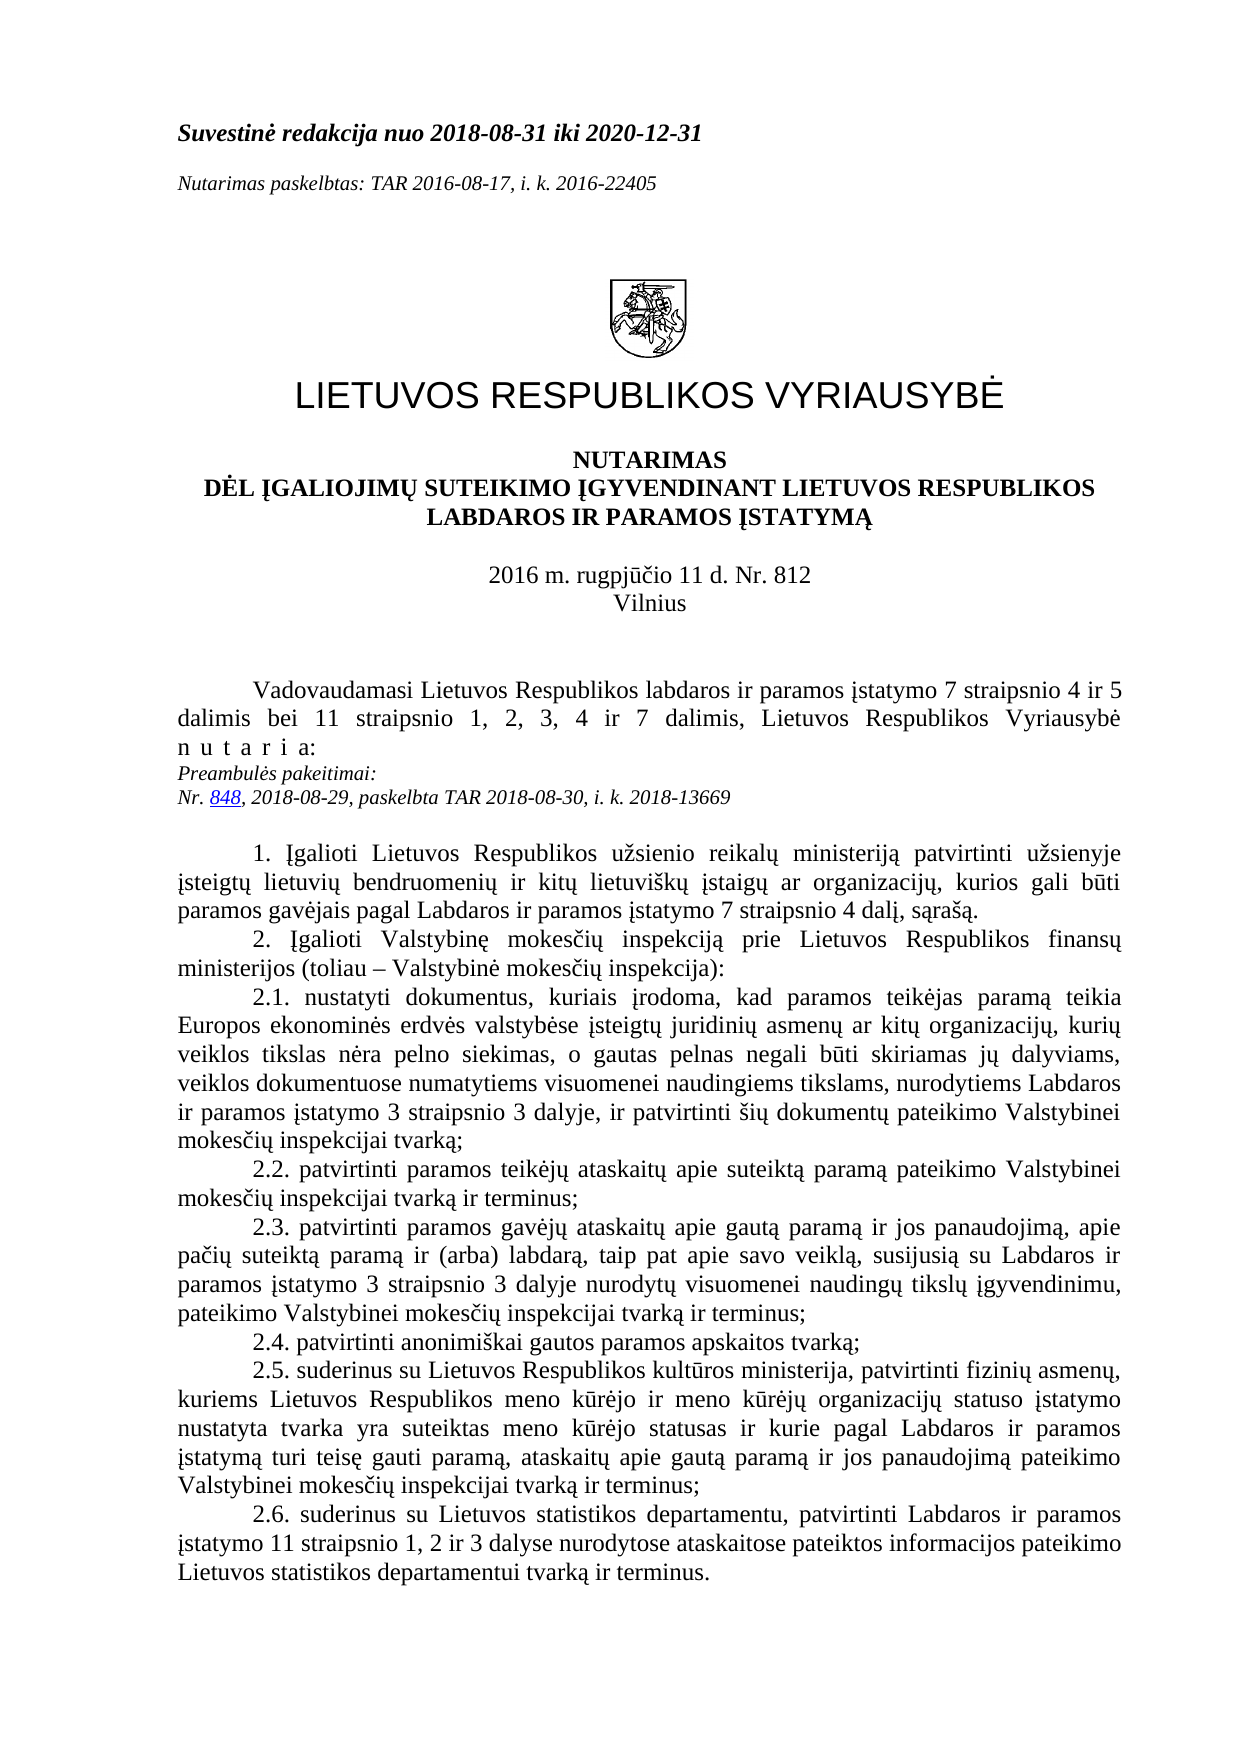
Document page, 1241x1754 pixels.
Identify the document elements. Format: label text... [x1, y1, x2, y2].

text 2.6. suderinus su Lietuvos statistikos departamentu, patvirtinti Labdaros ir paramos įstatymo 11 straipsnio 1, 2 ir 3 dalyse nurodytose ataskaitose pateiktos informacijos pateikimo Lietuvos statistikos departamentui tvarką ir terminus. [177, 1499, 1122, 1585]
text 2.5. suderinus su Lietuvos Respublikos kultūros ministerija, patvirtinti fizinių asmenų, kuriems Lietuvos Respublikos meno kūrėjo ir meno kūrėjų organizacijų statuso įstatymo nustatyta tvarka yra suteiktas meno kūrėjo statusas ir kurie pagal Labdaros ir paramos įstatymą turi teisę gauti paramą, ataskaitų apie gautą paramą ir jos panaudojimą pateikimo Valstybinei mokesčių inspekcijai tvarką ir terminus; [177, 1355, 1122, 1499]
text 2. Įgalioti Valstybinę mokesčių inspekciją prie Lietuvos Respublikos finansų ministerijos (toliau – Valstybinė mokesčių inspekcija): [177, 924, 1122, 982]
text Preambulės pakeitimai: [177, 761, 1122, 785]
text Vadovaudamasi Lietuvos Respublikos labdaros ir paramos įstatymo 7 straipsnio 4 ir 5 dalimis bei 11 straipsnio 1, 2, 3, 4 ir 7 dalimis, Lietuvos Respublikos Vyriausybė nutaria: [177, 675, 1122, 761]
text nutarimas [177, 445, 1122, 473]
text Lietuvos Respublikos Vyriausybė [177, 373, 1122, 416]
text Suvestinė redakcija nuo 2018-08-31 iki 2020-12-31 [177, 118, 1122, 147]
text 2.3. patvirtinti paramos gavėjų ataskaitų apie gautą paramą ir jos panaudojimą, apie pačių suteiktą paramą ir (arba) labdarą, taip pat apie savo veiklą, susijusią su Labdaros ir paramos įstatymo 3 straipsnio 3 dalyje nurodytų visuomenei naudingų tikslų įgyvendinimu, pateikimo Valstybinei mokesčių inspekcijai tvarką ir terminus; [177, 1212, 1122, 1327]
text DĖL ĮGALIOJIMŲ SUTEIKIMO ĮGYVENDINANT LIETUVOS RESPUBLIKOS LABDAROS IR PARAMOS ĮSTATYMĄ [177, 473, 1122, 531]
text 1. Įgalioti Lietuvos Respublikos užsienio reikalų ministeriją patvirtinti užsienyje įsteigtų lietuvių bendruomenių ir kitų lietuviškų įstaigų ar organizacijų, kurios gali būti paramos gavėjais pagal Labdaros ir paramos įstatymo 7 straipsnio 4 dalį, sąrašą. [177, 838, 1122, 924]
text 2.2. patvirtinti paramos teikėjų ataskaitų apie suteiktą paramą pateikimo Valstybinei mokesčių inspekcijai tvarką ir terminus; [177, 1154, 1122, 1212]
text 2.1. nustatyti dokumentus, kuriais įrodoma, kad paramos teikėjas paramą teikia Europos ekonominės erdvės valstybėse įsteigtų juridinių asmenų ar kitų organizacijų, kurių veiklos tikslas nėra pelno siekimas, o gautas pelnas negali būti skiriamas jų dalyviams, veiklos dokumentuose numatytiems visuomenei naudingiems tikslams, nurodytiems Labdaros ir paramos įstatymo 3 straipsnio 3 dalyje, ir patvirtinti šių dokumentų pateikimo Valstybinei mokesčių inspekcijai tvarką; [177, 982, 1122, 1154]
text Nutarimas paskelbtas: TAR 2016-08-17, i. k. 2016-22405 [177, 171, 1122, 195]
text Nr. 848, 2018-08-29, paskelbta TAR 2018-08-30, i. k. 2018-13669 [177, 785, 1122, 809]
text 2016 m. rugpjūčio 11 d. Nr. 812 Vilnius [177, 560, 1122, 617]
text 2.4. patvirtinti anonimiškai gautos paramos apskaitos tvarką; [177, 1327, 1122, 1355]
